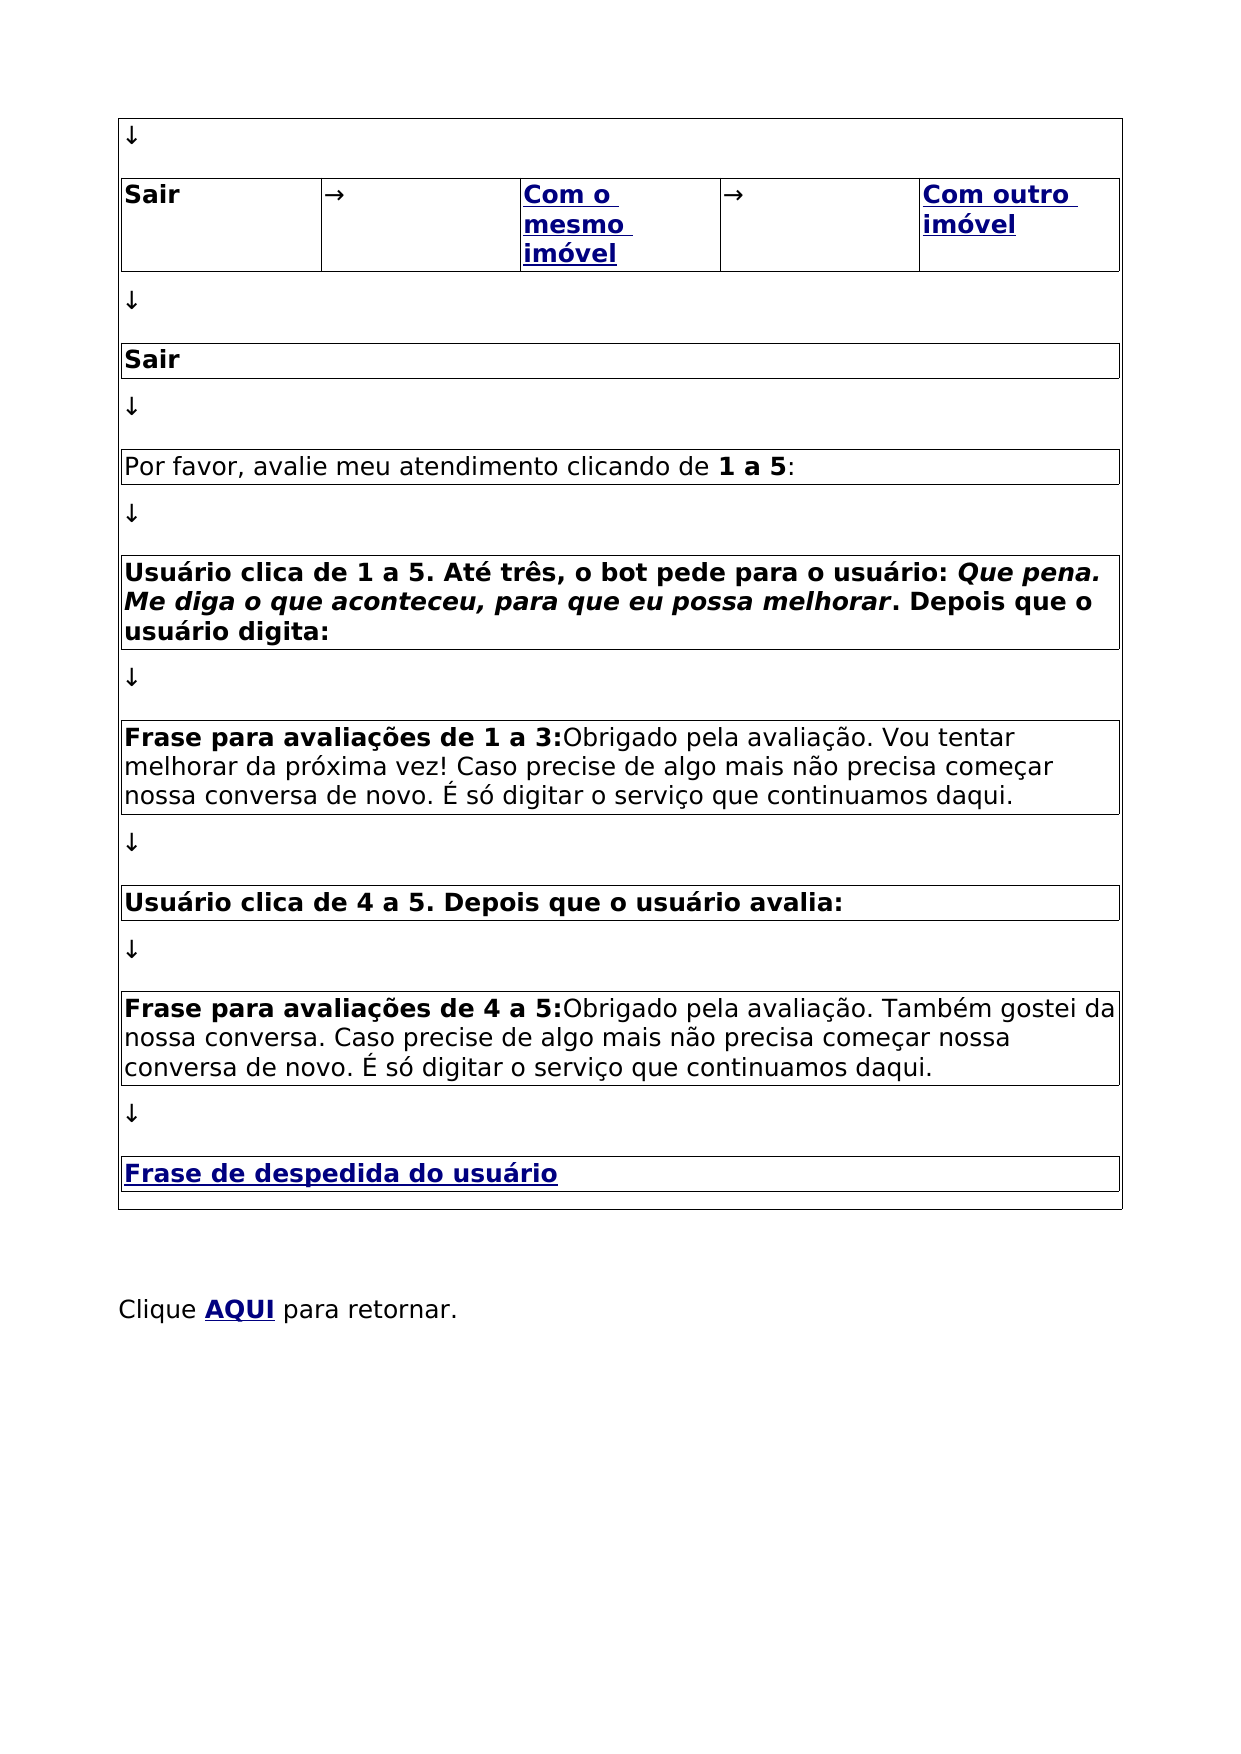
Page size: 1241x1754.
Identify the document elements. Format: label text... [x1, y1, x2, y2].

table_header Frase de despedida do usuário [122, 1157, 1119, 1191]
table_header Por favor, avalie meu atendimento clicando de 1 a 5: [122, 450, 1119, 484]
table_header → [721, 179, 919, 271]
table_header Com outro imóvel [920, 179, 1119, 271]
table_header Frase para avaliações de 1 a 3:Obrigado pela avaliação. Vou tentar melhorar da próxima vez! Caso precise de algo mais não precisa começar nossa conversa de novo. É só digitar o serviço que continuamos daqui. [122, 721, 1119, 813]
table_header Usuário clica de 4 a 5. Depois que o usuário avalia: [122, 886, 1119, 920]
text Clique AQUI para retornar. [118, 1295, 1122, 1324]
table_header Usuário clica de 1 a 5. Até três, o bot pede para o usuário: Que pena. Me diga o que aconteceu, para que eu possa melhorar. Depois que o usuário digita: [122, 556, 1119, 649]
table_header Sair [122, 344, 1119, 377]
table_header → [322, 179, 520, 271]
table_header Sair [122, 179, 321, 271]
table_header Frase para avaliações de 4 a 5:Obrigado pela avaliação. Também gostei da nossa conversa. Caso precise de algo mais não precisa começar nossa conversa de novo. É só digitar o serviço que continuamos daqui. [122, 992, 1119, 1085]
table_header Com o mesmo imóvel [521, 179, 720, 271]
table_header ↓ ↓ ↓ ↓ ↓ ↓ ↓ ↓ [119, 119, 1122, 1209]
